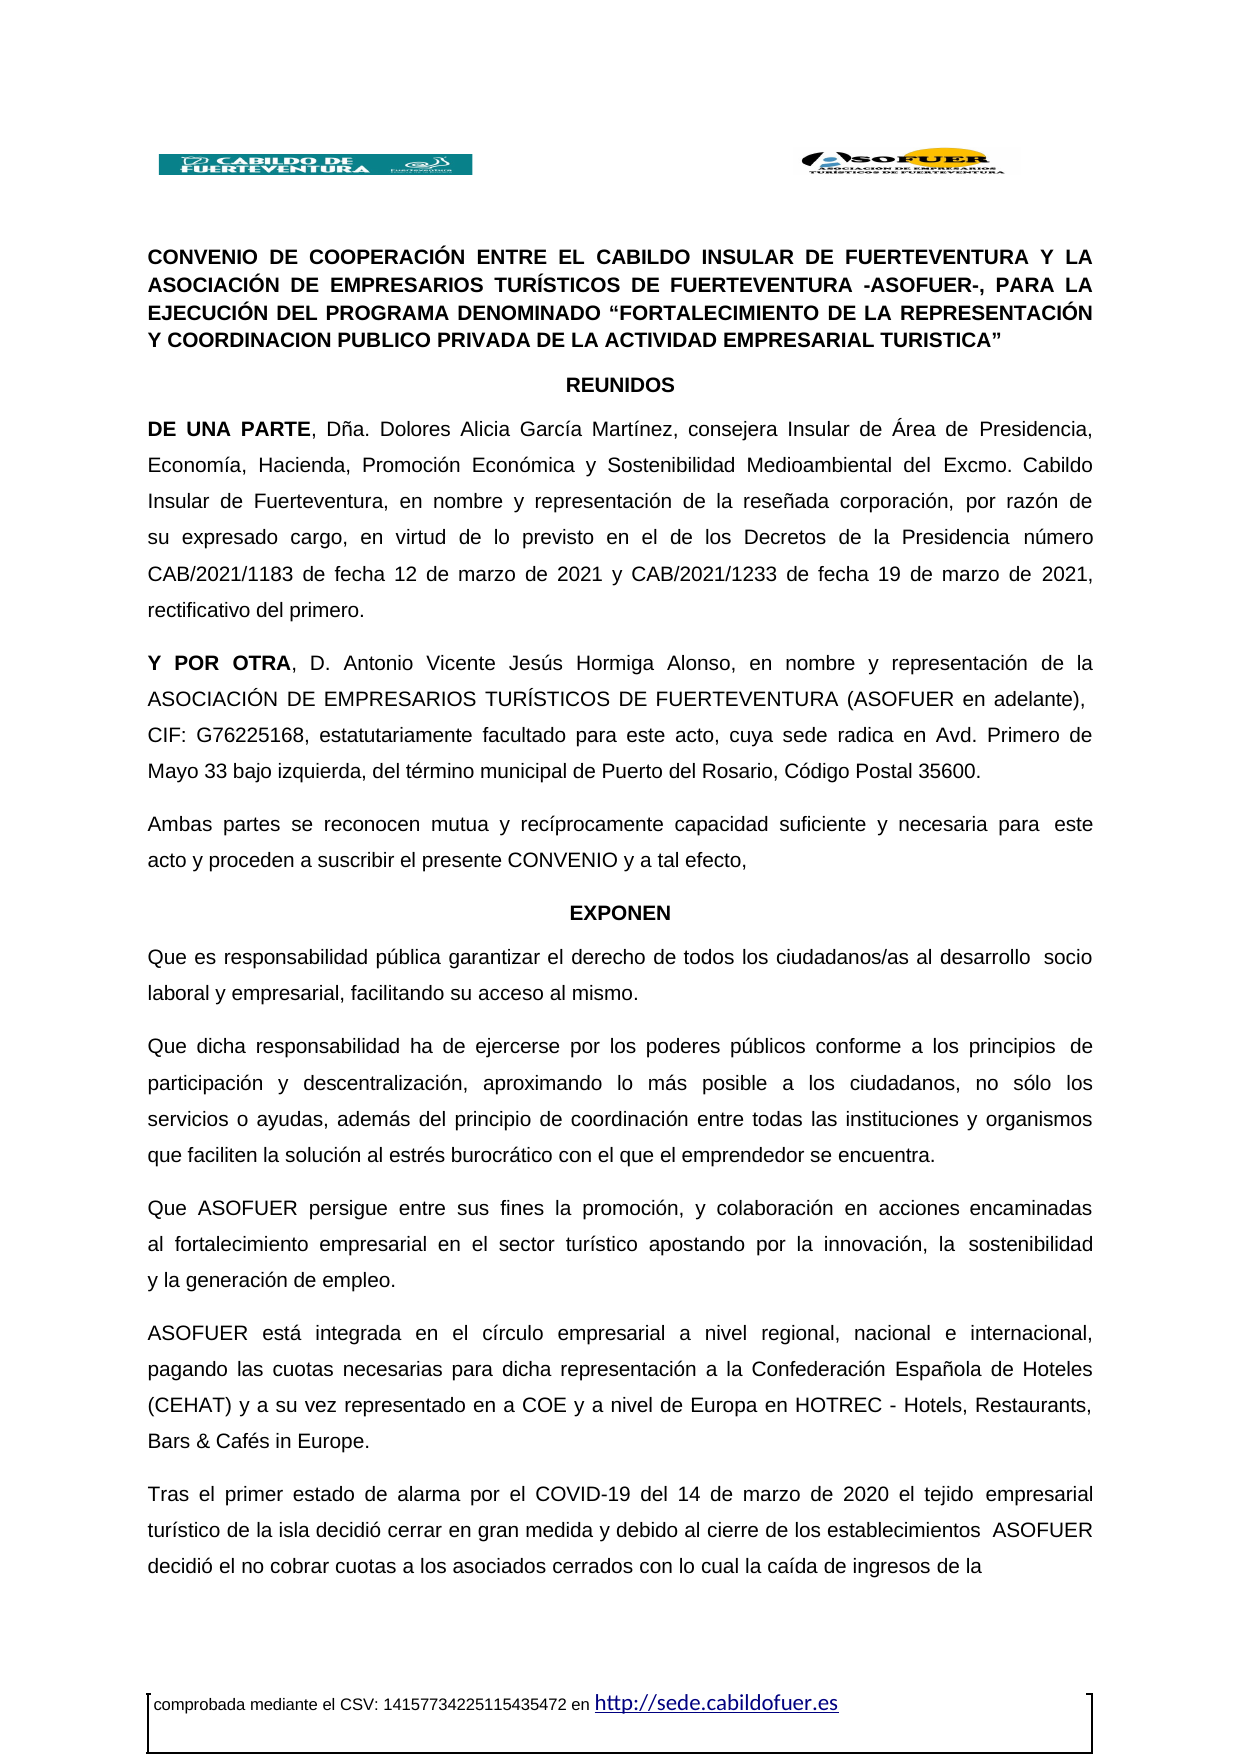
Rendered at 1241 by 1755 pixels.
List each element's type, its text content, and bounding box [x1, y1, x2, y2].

picture [158, 154, 473, 175]
text Y POR OTRA, D. Antonio Vicente Jesús Hormiga Alonso, en nombre y representación de la ASOCIACIÓN DE EMPRESARIOS TURÍSTICOS DE FUERTEVENTURA (ASOFUER en adelante), [147, 650, 1093, 711]
text Tras el primer estado de alarma por el COVID-19 del 14 de marzo de 2020 el tejido empresarial turístico de la isla decidió cerrar en gran medida y debido al cierre de los establecimientos ASOFUER decidió el no cobrar cuotas a los asociados cerrados con lo cual la caída de ingresos de la [147, 1482, 1093, 1578]
picture [792, 147, 1022, 175]
text DE UNA PARTE, Dña. Dolores Alicia García Martínez, consejera Insular de Área de Presidencia, Economía, Hacienda, Promoción Económica y Sostenibilidad Medioambiental del Excmo. Cabildo Insular de Fuerteventura, en nombre y representación de la reseñada corporación, por razón de su expresado cargo, en virtud de lo previsto en el de los Decretos de la Presidencia número CAB/2021/1183 de fecha 12 de marzo de 2021 y CAB/2021/1233 de fecha 19 de marzo de 2021, rectificativo del primero. [147, 417, 1093, 621]
text Que dicha responsabilidad ha de ejercerse por los poderes públicos conforme a los principios de participación y descentralización, aproximando lo más posible a los ciudadanos, no sólo los servicios o ayudas, además del principio de coordinación entre todas las instituciones y organismos que faciliten la solución al estrés burocrático con el que el emprendedor se encuentra. [147, 1034, 1093, 1167]
text REUNIDOS [527, 373, 714, 397]
subtitle CONVENIO DE COOPERACIÓN ENTRE EL CABILDO INSULAR DE FUERTEVENTURA Y LA ASOCIACIÓN DE EMPRESARIOS TURÍSTICOS DE FUERTEVENTURA -ASOFUER-, PARA LA EJECUCIÓN DEL PROGRAMA DENOMINADO “FORTALECIMIENTO DE LA REPRESENTACIÓN Y COORDINACION PUBLICO PRIVADA DE LA ACTIVIDAD EMPRESARIAL TURISTICA” [147, 245, 1093, 352]
text ASOFUER está integrada en el círculo empresarial a nivel regional, nacional e internacional, pagando las cuotas necesarias para dicha representación a la Confederación Española de Hoteles (CEHAT) y a su vez representado en a COE y a nivel de Europa en HOTREC - Hotels, Restaurants, Bars & Cafés in Europe. [147, 1321, 1093, 1453]
text CIF: G76225168, estatutariamente facultado para este acto, cuya sede radica en Avd. Primero de Mayo 33 bajo izquierda, del término municipal de Puerto del Rosario, Código Postal 35600. [147, 723, 1093, 783]
text Ambas partes se reconocen mutua y recíprocamente capacidad suficiente y necesaria para este acto y proceden a suscribir el presente CONVENIO y a tal efecto, [147, 812, 1093, 872]
text Que ASOFUER persigue entre sus fines la promoción, y colaboración en acciones encaminadas al fortalecimiento empresarial en el sector turístico apostando por la innovación, la sostenibilidad y la generación de empleo. [147, 1196, 1093, 1292]
text Que es responsabilidad pública garantizar el derecho de todos los ciudadanos/as al desarrollo socio laboral y empresarial, facilitando su acceso al mismo. [147, 945, 1093, 1005]
subtitle EXPONEN [527, 901, 714, 925]
